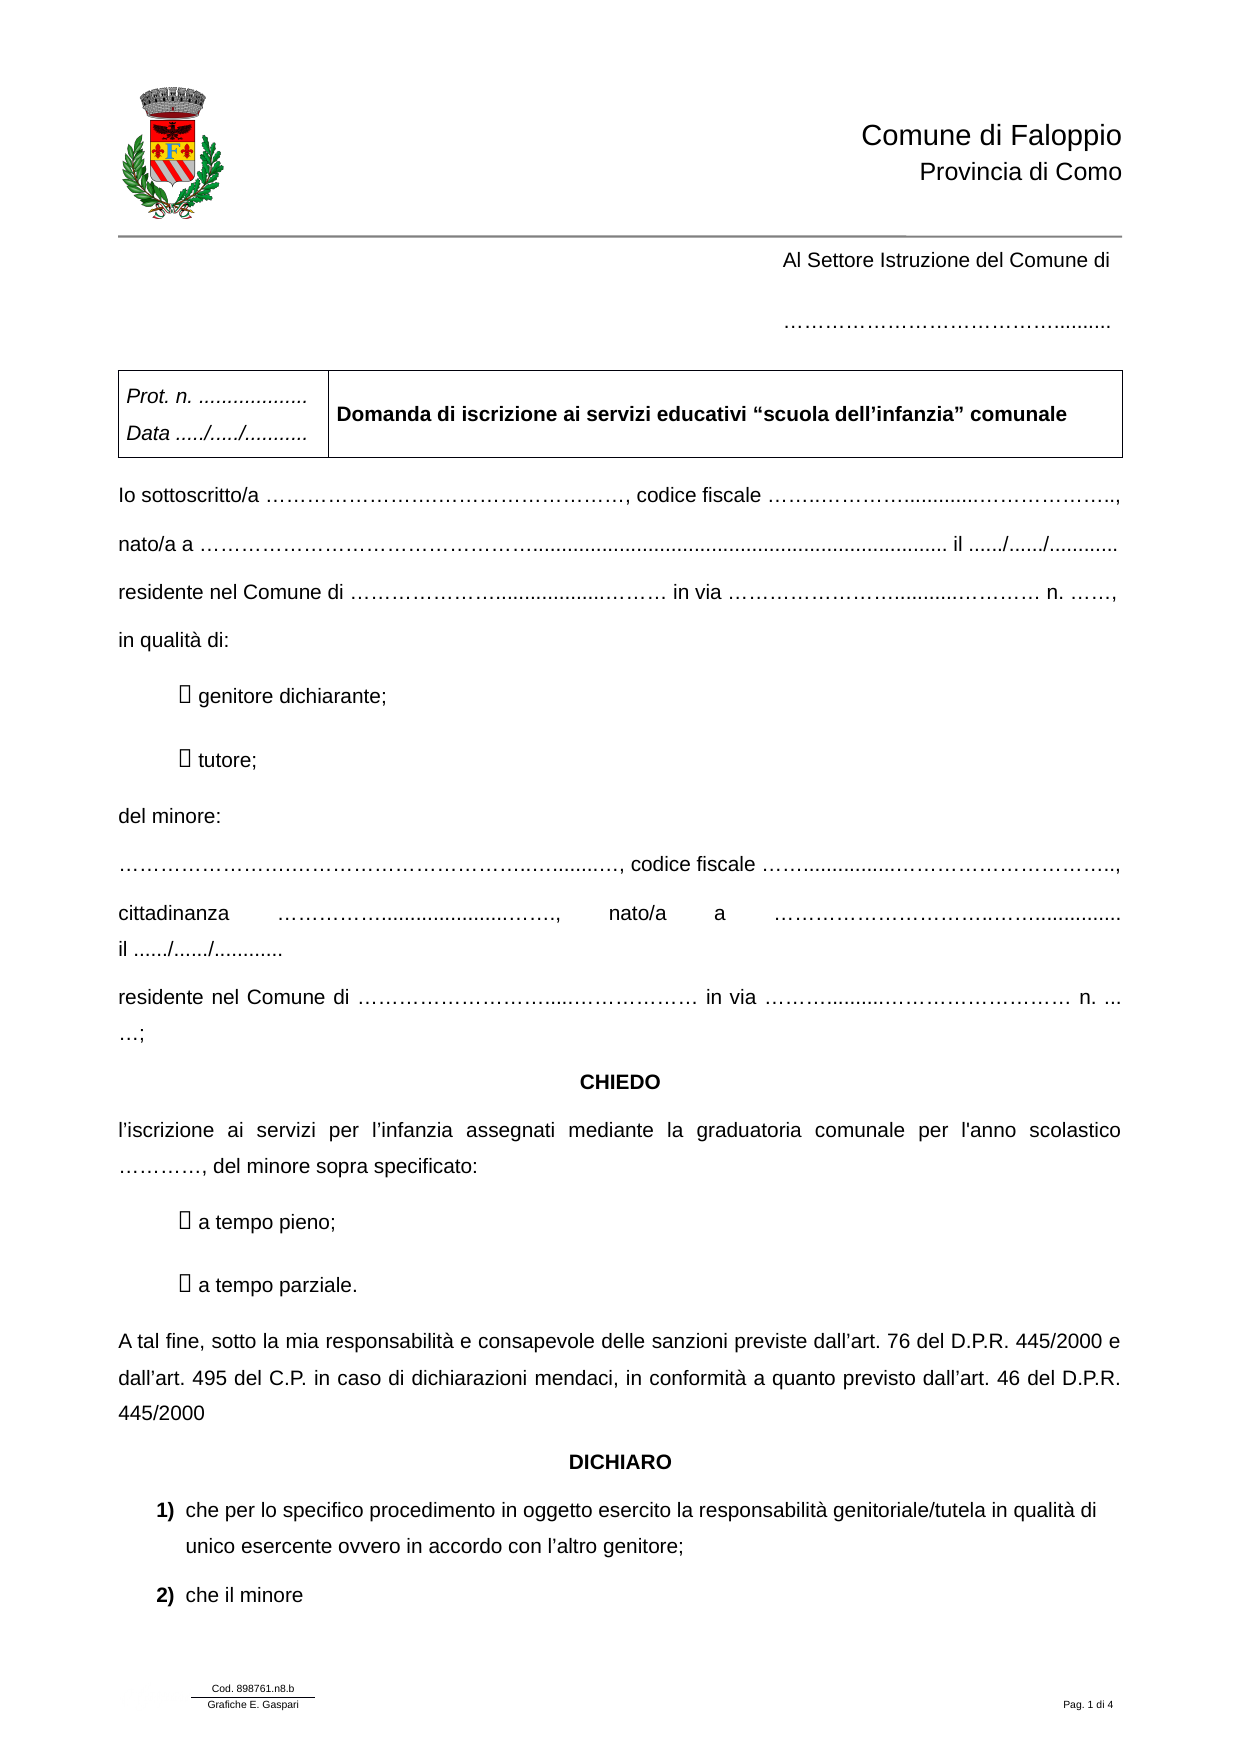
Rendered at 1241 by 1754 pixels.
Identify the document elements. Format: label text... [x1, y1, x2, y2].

text  a tempo parziale. [177, 1266, 1122, 1300]
text l’iscrizione ai servizi per l’infanzia assegnati mediante la graduatoria comunale per l'anno scolastico …………, del minore sopra specificato: [118, 1118, 1122, 1178]
text Comune di Faloppio [224, 118, 1122, 152]
text residente nel Comune di ……………………….....……………… in via ………..........……………………… n. ...…; [118, 985, 1122, 1045]
text DICHIARO [118, 1450, 1122, 1474]
text A tal fine, sotto la mia responsabilità e consapevole delle sanzioni previste dall’art. 76 del D.P.R. 445/2000 e dall’art. 495 del C.P. in caso di dichiarazioni mendaci, in conformità a quanto previsto dall’art. 46 del D.P.R. 445/2000 [118, 1329, 1122, 1425]
text residente nel Comune di …………………...................……… in via ……………………...........………… n. ……, [118, 580, 1122, 604]
text CHIEDO [118, 1069, 1122, 1093]
text Nell'elenco degli allegati [242, 213, 602, 235]
text Al Settore Istruzione del Comune di [118, 248, 1122, 272]
list che per lo specifico procedimento in oggetto esercito la responsabilità genitoriale/tutela in qualità di unico esercente ovvero in accordo con l’altro genitore; [156, 1498, 1122, 1558]
text cittadinanza ……………......................……., nato/a a …………………………..……............... il ....../....../............ [118, 901, 1122, 961]
text ………………………………….......... [118, 309, 1122, 333]
text  genitore dichiarante; [177, 677, 1122, 711]
text nato/a a …………………………………………........................................................................ il ....../....../............ [118, 531, 1122, 555]
picture [122, 87, 224, 219]
text  tutore; [177, 740, 1122, 774]
text in qualità di: [118, 628, 1122, 652]
text Provincia di Como [224, 157, 1122, 185]
text  a tempo pieno; [177, 1202, 1122, 1236]
text Io sottoscritto/a …………………….………………………, codice fiscale ……..………….............……………….., [118, 483, 1122, 507]
table_header Domanda di iscrizione ai servizi educativi “scuola dell’infanzia” comunale [329, 371, 1122, 457]
text del minore: [118, 804, 1122, 828]
text …………………….……………………………..…........…, codice fiscale ……................………………………….., [118, 852, 1122, 876]
list che il minore [156, 1582, 1122, 1606]
table_header Prot. n. ................... Data ...../...../........... [119, 371, 328, 457]
